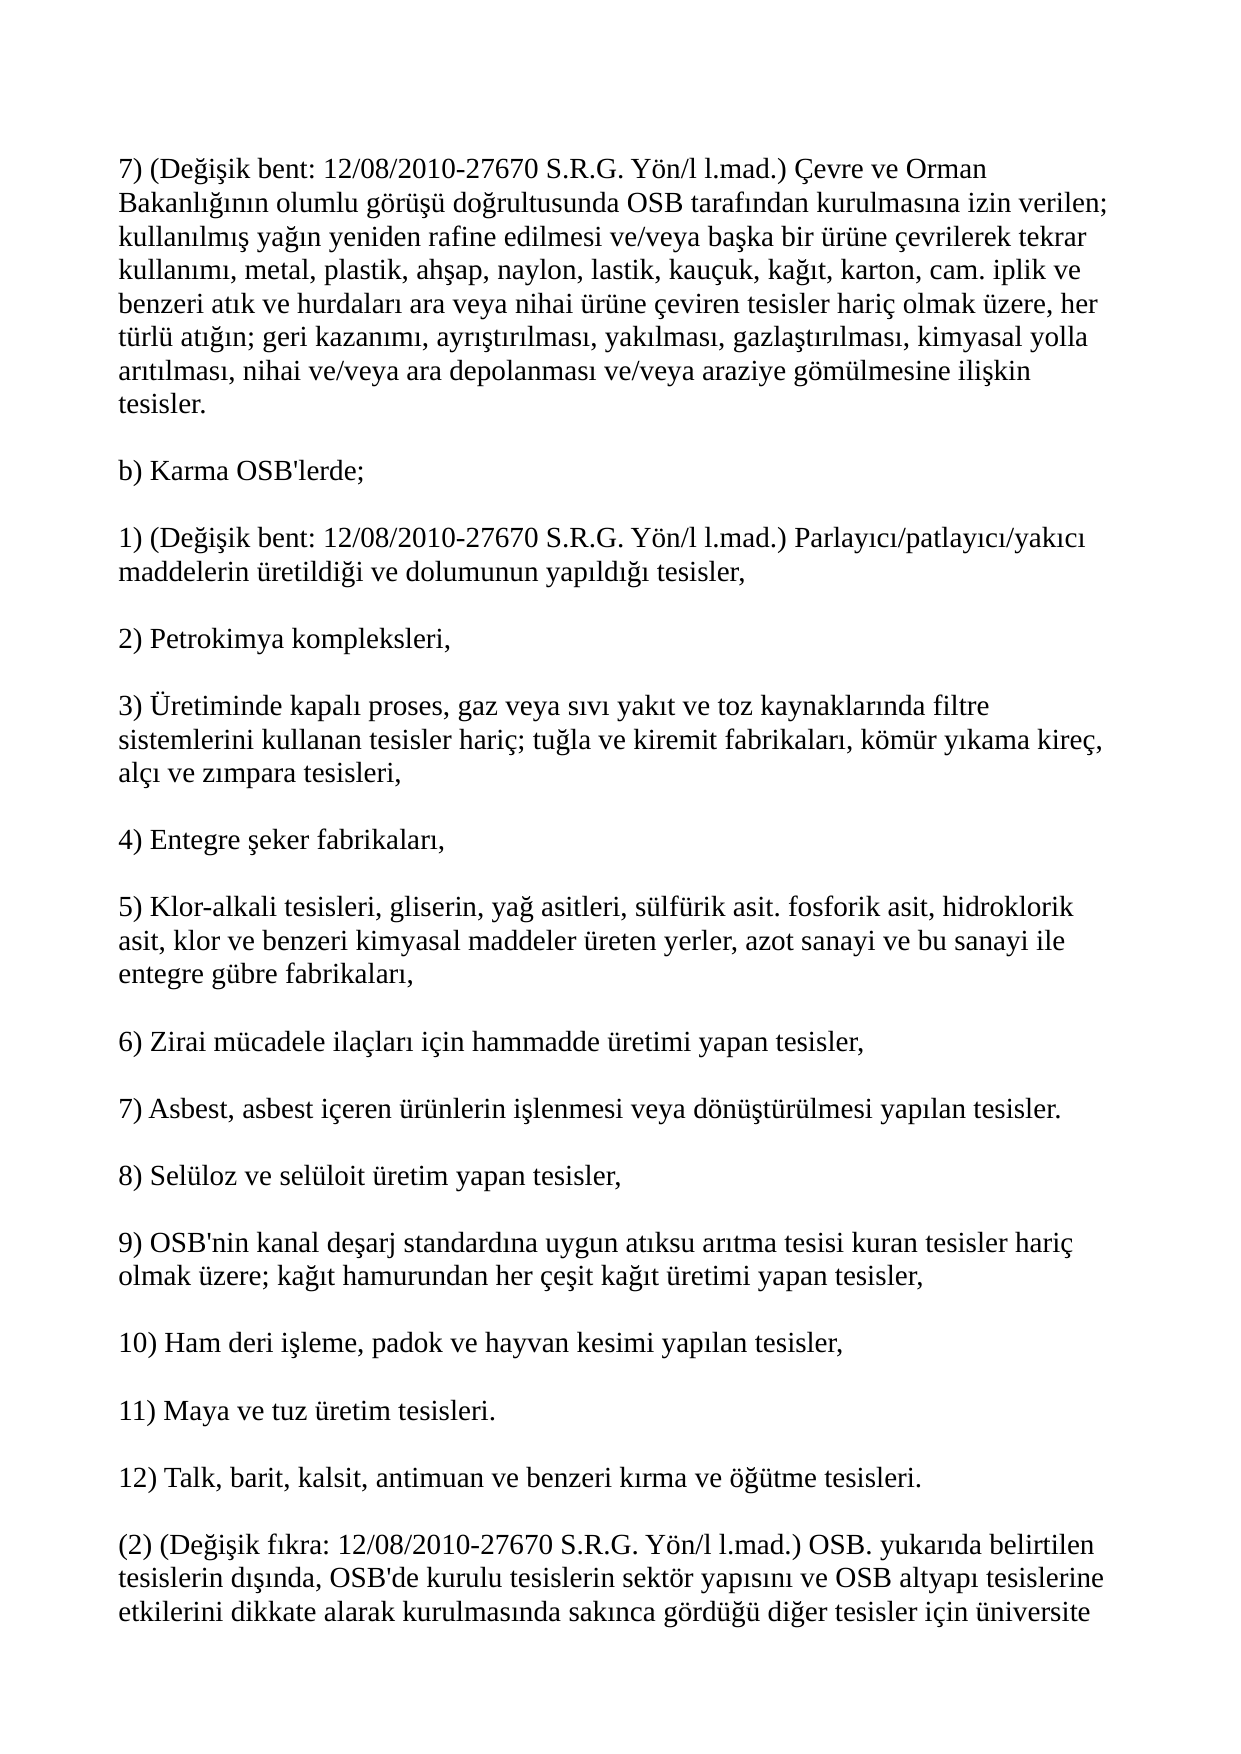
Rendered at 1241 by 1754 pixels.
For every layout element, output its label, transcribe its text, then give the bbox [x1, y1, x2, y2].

text 10) Ham deri işleme, padok ve hayvan kesimi yapılan tesisler, [118, 1326, 1122, 1359]
text 9) OSB'nin kanal deşarj standardına uygun atıksu arıtma tesisi kuran tesisler hariç olmak üzere; kağıt hamurundan her çeşit kağıt üretimi yapan tesisler, [118, 1225, 1122, 1292]
text 11) Maya ve tuz üretim tesisleri. [118, 1393, 1122, 1426]
text 3) Üretiminde kapalı proses, gaz veya sıvı yakıt ve toz kaynaklarında filtre sistemlerini kullanan tesisler hariç; tuğla ve kiremit fabrikaları, kömür yıkama kireç, alçı ve zımpara tesisleri, [118, 688, 1122, 789]
text 4) Entegre şeker fabrikaları, [118, 822, 1122, 856]
text 5) Klor-alkali tesisleri, gliserin, yağ asitleri, sülfürik asit. fosforik asit, hidroklorik asit, klor ve benzeri kimyasal maddeler üreten yerler, azot sanayi ve bu sanayi ile entegre gübre fabrikaları, [118, 889, 1122, 990]
text 8) Selüloz ve selüloit üretim yapan tesisler, [118, 1158, 1122, 1191]
text 12) Talk, barit, kalsit, antimuan ve benzeri kırma ve öğütme tesisleri. [118, 1460, 1122, 1493]
text b) Karma OSB'lerde; [118, 453, 1122, 487]
text 7) Asbest, asbest içeren ürünlerin işlenmesi veya dönüştürülmesi yapılan tesisler. [118, 1091, 1122, 1124]
text 7) (Değişik bent: 12/08/2010-27670 S.R.G. Yön/l l.mad.) Çevre ve Orman Bakanlığının olumlu görüşü doğrultusunda OSB tarafından kurulmasına izin verilen; kullanılmış yağın yeniden rafine edilmesi ve/veya başka bir ürüne çevrilerek tekrar kullanımı, metal, plastik, ahşap, naylon, lastik, kauçuk, kağıt, karton, cam. iplik ve benzeri atık ve hurdaları ara veya nihai ürüne çeviren tesisler hariç olmak üzere, her türlü atığın; geri kazanımı, ayrıştırılması, yakılması, gazlaştırılması, kimyasal yolla arıtılması, nihai ve/veya ara depolanması ve/veya araziye gömülmesine ilişkin tesisler. [118, 152, 1122, 420]
text (2) (Değişik fıkra: 12/08/2010-27670 S.R.G. Yön/l l.mad.) OSB. yukarıda belirtilen tesislerin dışında, OSB'de kurulu tesislerin sektör yapısını ve OSB altyapı tesislerine etkilerini dikkate alarak kurulmasında sakınca gördüğü diğer tesisler için üniversite [118, 1527, 1122, 1627]
text 1) (Değişik bent: 12/08/2010-27670 S.R.G. Yön/l l.mad.) Parlayıcı/patlayıcı/yakıcı maddelerin üretildiği ve dolumunun yapıldığı tesisler, [118, 521, 1122, 588]
text 2) Petrokimya kompleksleri, [118, 621, 1122, 655]
text 6) Zirai mücadele ilaçları için hammadde üretimi yapan tesisler, [118, 1024, 1122, 1057]
